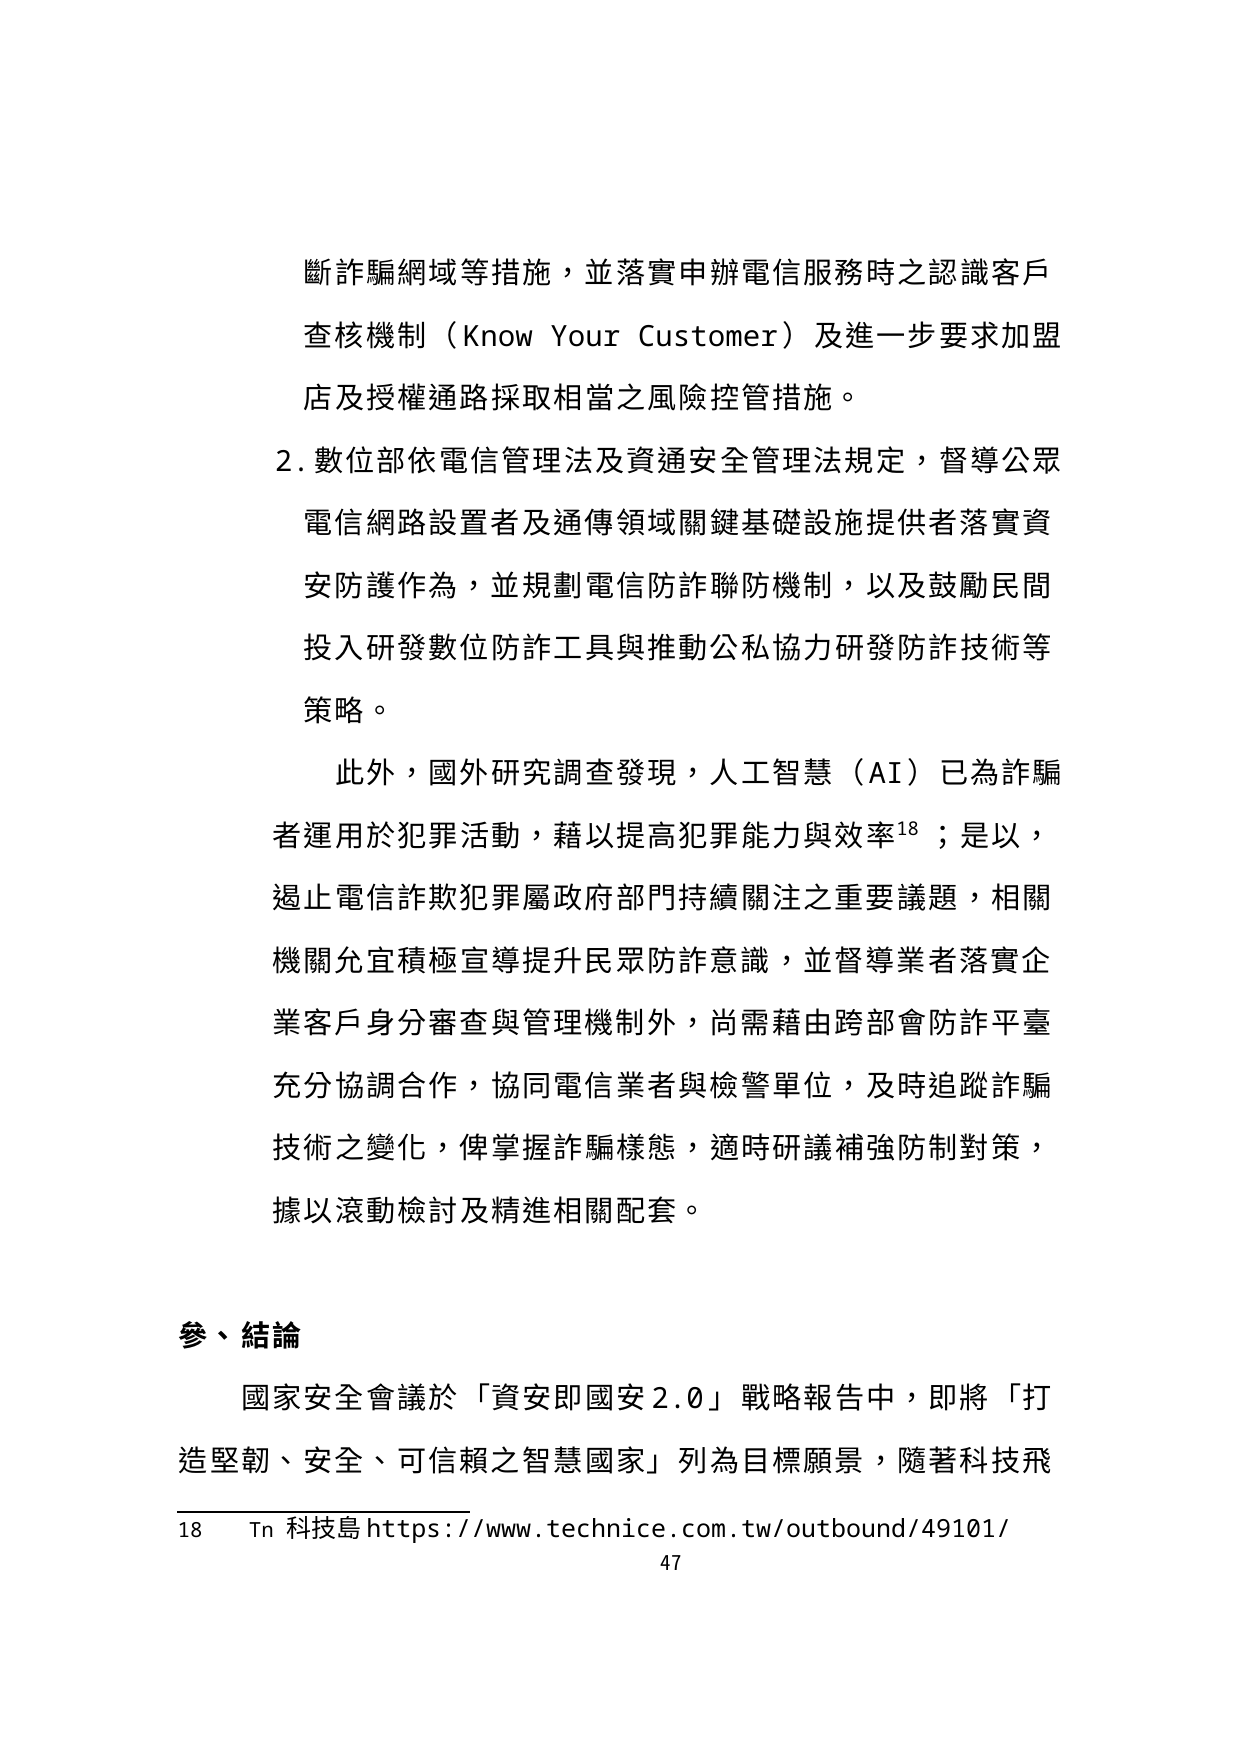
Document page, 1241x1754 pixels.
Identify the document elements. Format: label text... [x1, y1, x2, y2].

text 此外，國外研究調查發現，人工智慧（AI）已為詐騙者運用於犯罪活動，藉以提高犯罪能力與效率；是以，遏止電信詐欺犯罪屬政府部門持續關注之重要議題，相關機關允宜積極宣導提升民眾防詐意識，並督導業者落實企業客戶身分審查與管理機制外，尚需藉由跨部會防詐平臺充分協調合作，協同電信業者與檢警單位，及時追蹤詐騙技術之變化，俾掌握詐騙樣態，適時研議補強防制對策，據以滾動檢討及精進相關配套。 [266, 729, 1063, 1229]
text 參、結論 [177, 1292, 1063, 1354]
text 斷詐騙網域等措施，並落實申辦電信服務時之認識客戶查核機制（Know Your Customer）及進一步要求加盟店及授權通路採取相當之風險控管措施。 [266, 229, 1063, 417]
text 國家安全會議於「資安即國安2.0」戰略報告中，即將「打造堅韌、安全、可信賴之智慧國家」列為目標願景，隨著科技飛 [177, 1354, 1063, 1479]
text 2.數位部依電信管理法及資通安全管理法規定，督導公眾電信網路設置者及通傳領域關鍵基礎設施提供者落實資安防護作為，並規劃電信防詐聯防機制，以及鼓勵民間投入研發數位防詐工具與推動公私協力研發防詐技術等策略。 [266, 417, 1063, 729]
text Tn 科技島https://www.technice.com.tw/outbound/49101/ [177, 1512, 1063, 1543]
